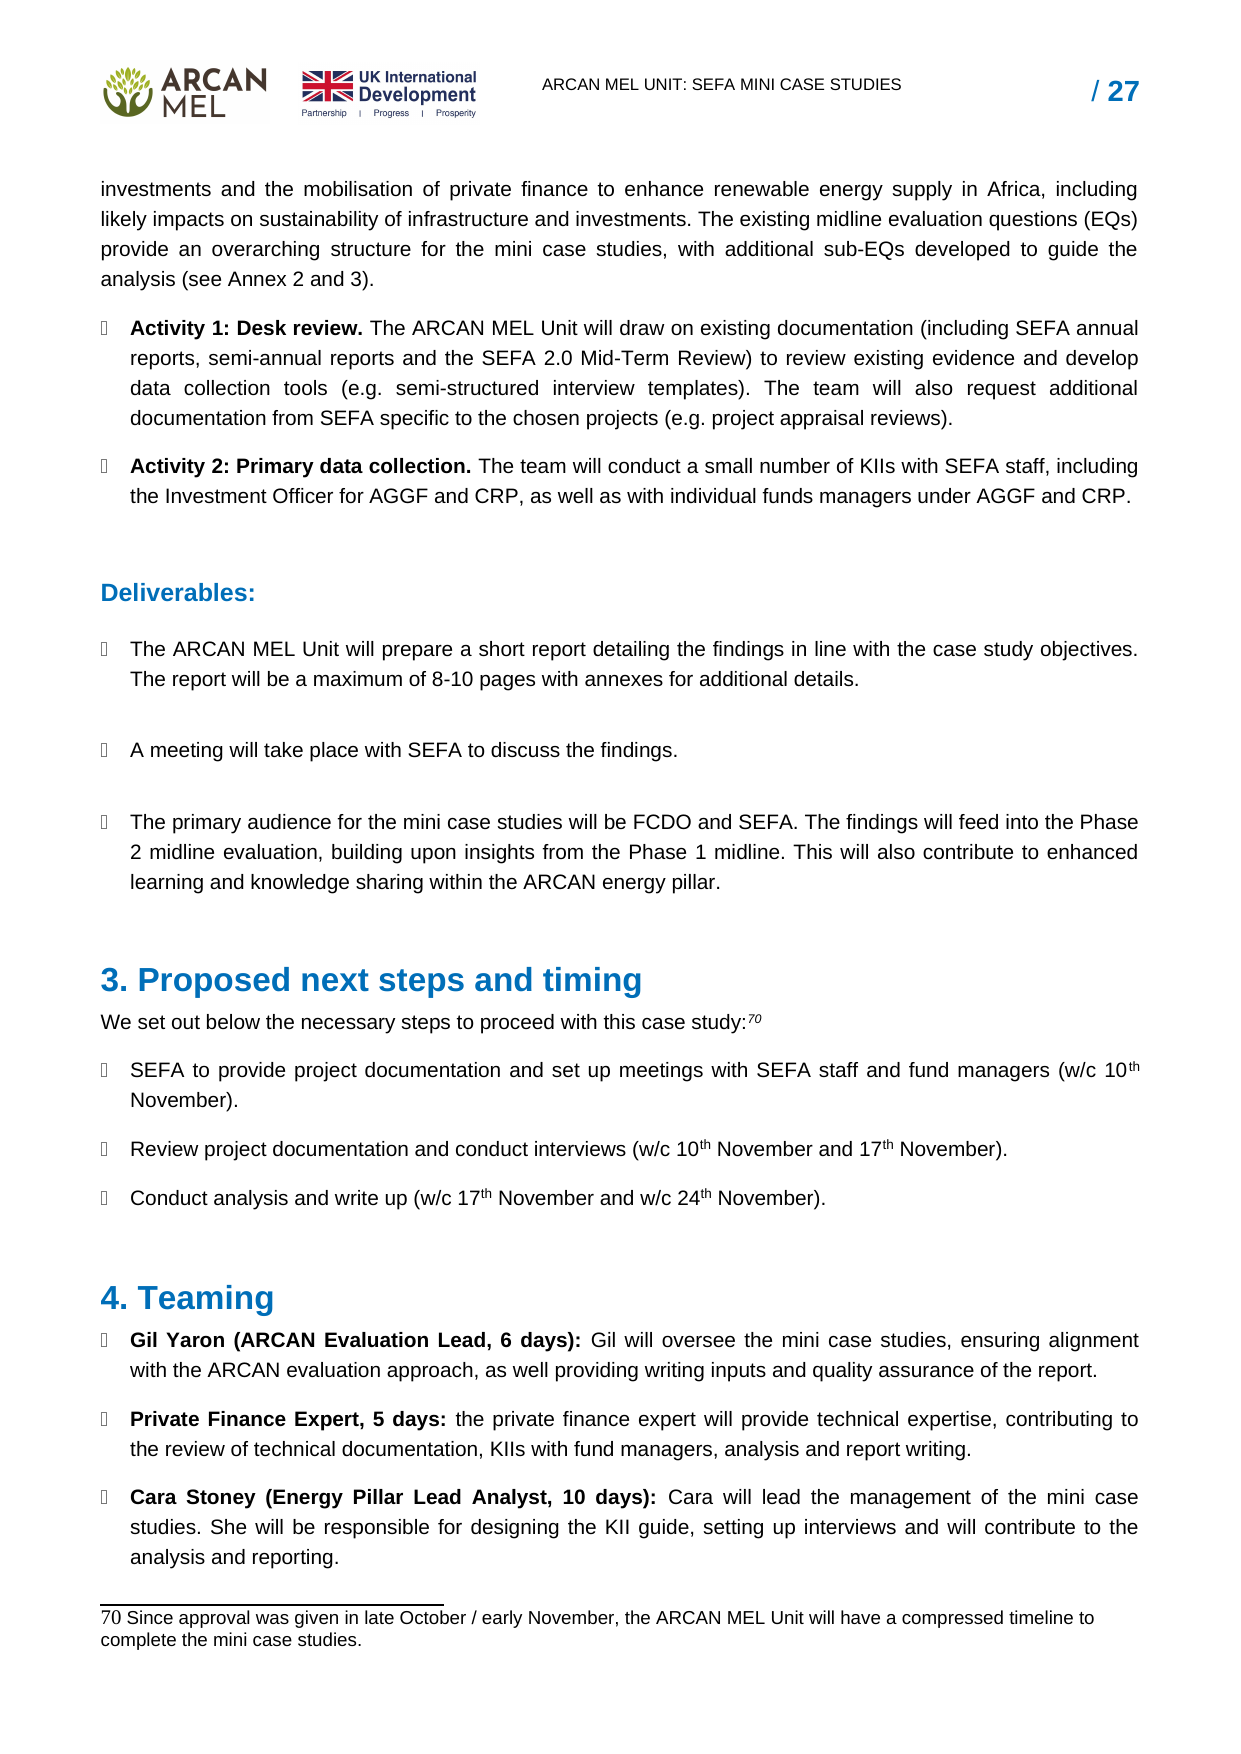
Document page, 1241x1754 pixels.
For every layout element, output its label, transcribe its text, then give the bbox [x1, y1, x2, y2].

list The primary audience for the mini case studies will be FCDO and SEFA. The findings will feed into the Phase 2 midline evaluation, building upon insights from the Phase 1 midline. This will also contribute to enhanced learning and knowledge sharing within the ARCAN energy pillar. [100, 810, 1140, 894]
list Review project documentation and conduct interviews (w/c 10th November and 17th November). [100, 1137, 1140, 1161]
text investments and the mobilisation of private finance to enhance renewable energy supply in Africa, including likely impacts on sustainability of infrastructure and investments. The existing midline evaluation questions (EQs) provide an overarching structure for the mini case studies, with additional sub-EQs developed to guide the analysis (see Annex 2 and 3). [100, 177, 1140, 291]
list SEFA to provide project documentation and set up meetings with SEFA staff and fund managers (w/c 10th November). [100, 1058, 1140, 1112]
text 3. Proposed next steps and timing [100, 966, 1140, 997]
list Conduct analysis and write up (w/c 17th November and w/c 24th November). [100, 1186, 1140, 1210]
list Activity 1: Desk review. The ARCAN MEL Unit will draw on existing documentation (including SEFA annual reports, semi-annual reports and the SEFA 2.0 Mid-Term Review) to review existing evidence and develop data collection tools (e.g. semi-structured interview templates). The team will also request additional documentation from SEFA specific to the chosen projects (e.g. project appraisal reviews). [100, 316, 1140, 429]
list Gil Yaron (ARCAN Evaluation Lead, 6 days): Gil will oversee the mini case studies, ensuring alignment with the ARCAN evaluation approach, as well providing writing inputs and quality assurance of the report. [100, 1328, 1140, 1382]
text 4. Teaming [100, 1284, 1140, 1315]
list Activity 2: Primary data collection. The team will conduct a small number of KIIs with SEFA staff, including the Investment Officer for AGGF and CRP, as well as with individual funds managers under AGGF and CRP. [100, 454, 1140, 508]
text Since approval was given in late October / early November, the ARCAN MEL Unit will have a compressed timeline to complete the mini case studies. [100, 1605, 1140, 1651]
list The ARCAN MEL Unit will prepare a short report detailing the findings in line with the case study objectives. The report will be a maximum of 8-10 pages with annexes for additional details. [100, 637, 1140, 691]
list A meeting will take place with SEFA to discuss the findings. [100, 738, 1140, 762]
list Private Finance Expert, 5 days: the private finance expert will provide technical expertise, contributing to the review of technical documentation, KIIs with fund managers, analysis and report writing. [100, 1406, 1140, 1460]
text We set out below the necessary steps to proceed with this case study: [100, 1010, 1140, 1034]
text Deliverables: [100, 583, 1140, 606]
list Cara Stoney (Energy Pillar Lead Analyst, 10 days): Cara will lead the management of the mini case studies. She will be responsible for designing the KII guide, setting up interviews and will contribute to the analysis and reporting. [100, 1485, 1140, 1569]
